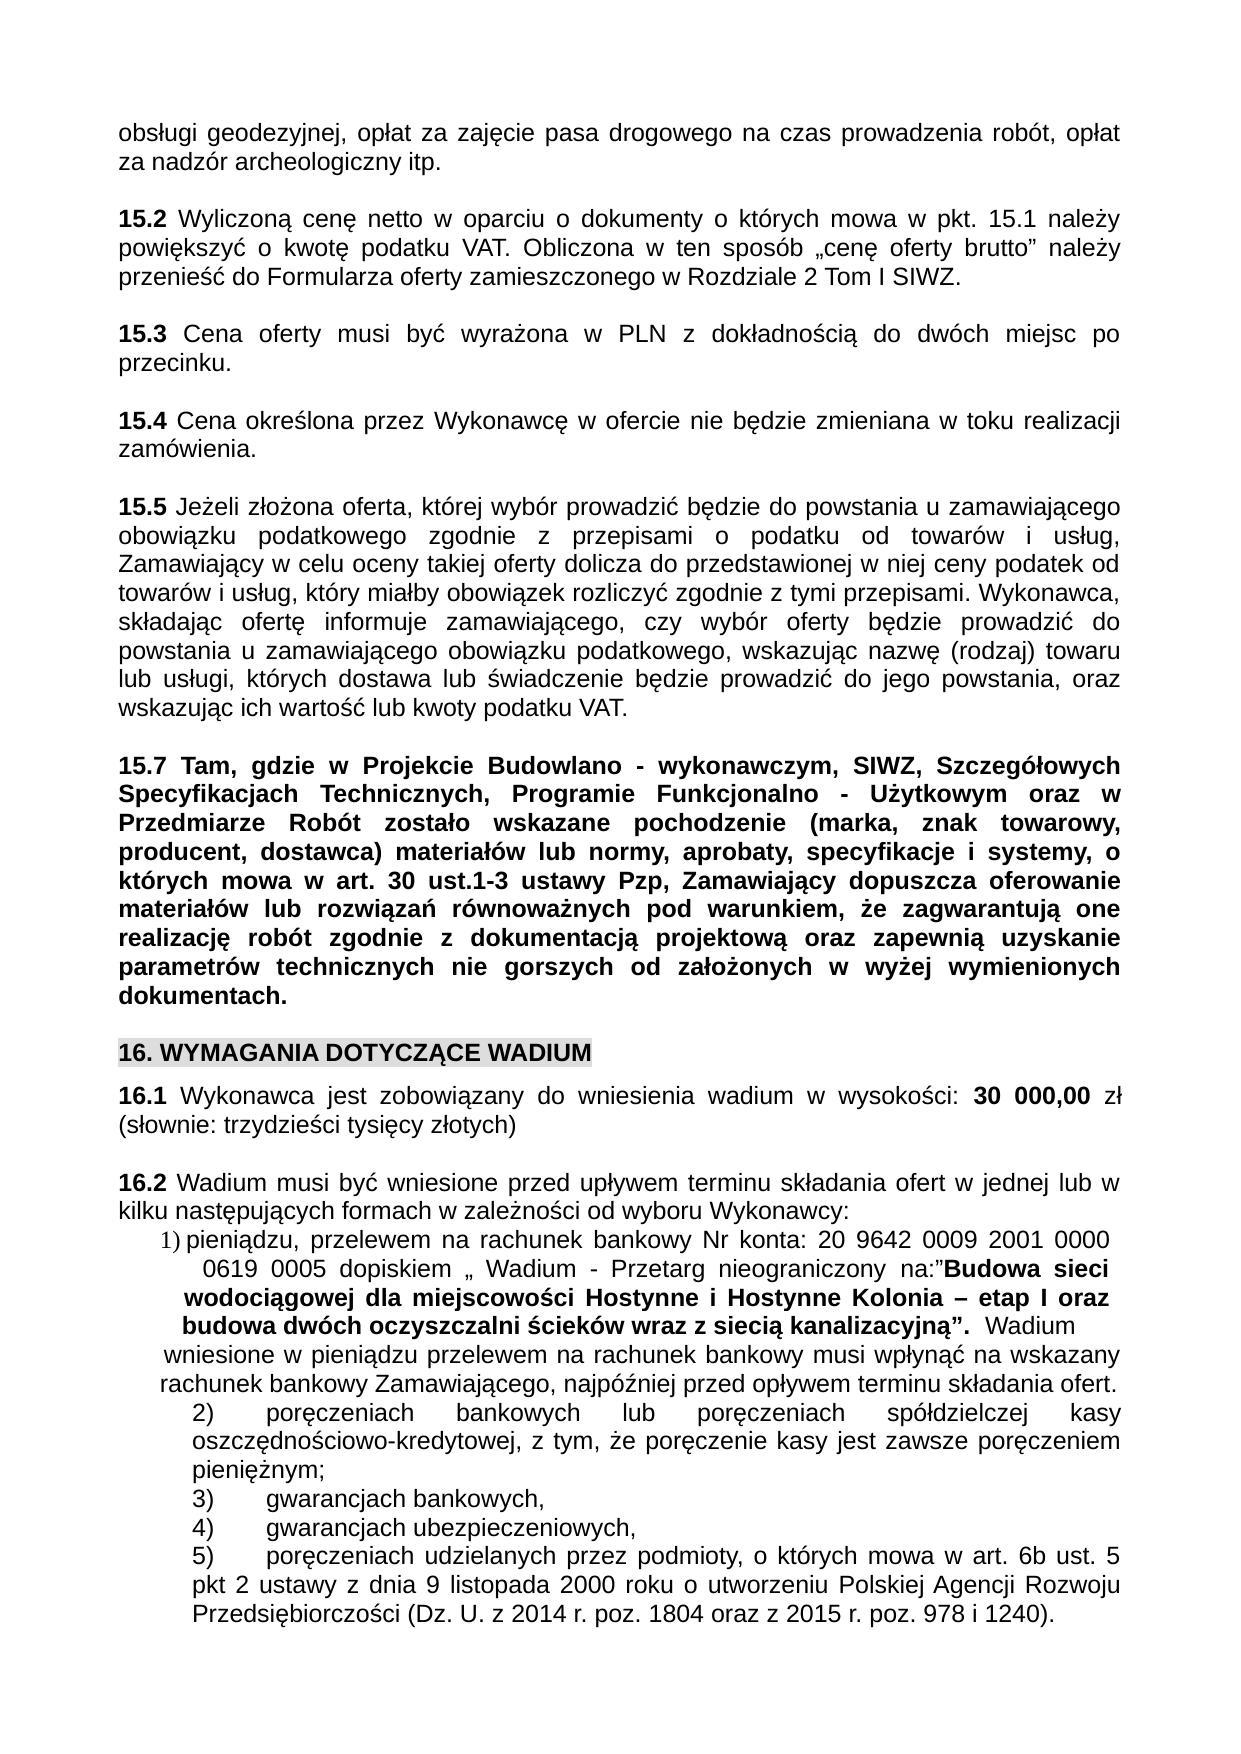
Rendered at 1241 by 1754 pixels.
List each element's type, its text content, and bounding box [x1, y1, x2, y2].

list 15.5 Jeżeli złożona oferta, której wybór prowadzić będzie do powstania u zamawiającego obowiązku podatkowego zgodnie z przepisami o podatku od towarów i usług, Zamawiający w celu oceny takiej oferty dolicza do przedstawionej w niej ceny podatek od towarów i usług, który miałby obowiązek rozliczyć zgodnie z tymi przepisami. Wykonawca, składając ofertę informuje zamawiającego, czy wybór oferty będzie prowadzić do powstania u zamawiającego obowiązku podatkowego, wskazując nazwę (rodzaj) towaru lub usługi, których dostawa lub świadczenie będzie prowadzić do jego powstania, oraz wskazując ich wartość lub kwoty podatku VAT. [118, 492, 1122, 722]
list 15.2 Wyliczoną cenę netto w oparciu o dokumenty o których mowa w pkt. 15.1 należy powiększyć o kwotę podatku VAT. Obliczona w ten sposób „cenę oferty brutto” należy przenieść do Formularza oferty zamieszczonego w Rozdziale 2 Tom I SIWZ. [118, 204, 1122, 291]
list pieniądzu, przelewem na rachunek bankowy Nr konta: 20 9642 0009 2001 0000 0619 0005 dopiskiem „ Wadium - Przetarg nieograniczony na:”Budowa sieci wodociągowej dla miejscowości Hostynne i Hostynne Kolonia – etap I oraz budowa dwóch oczyszczalni ścieków wraz z siecią kanalizacyjną”. Wadium wniesione w pieniądzu przelewem na rachunek bankowy musi wpłynąć na wskazany rachunek bankowy Zamawiającego, najpóźniej przed opływem terminu składania ofert. [159, 1225, 1122, 1398]
list obsługi geodezyjnej, opłat za zajęcie pasa drogowego na czas prowadzenia robót, opłat za nadzór archeologiczny itp. [118, 118, 1122, 176]
list poręczeniach udzielanych przez podmioty, o których mowa w art. 6b ust. 5 pkt 2 ustawy z dnia 9 listopada 2000 roku o utworzeniu Polskiej Agencji Rozwoju Przedsiębiorczości (Dz. U. z 2014 r. poz. 1804 oraz z 2015 r. poz. 978 i 1240). [192, 1541, 1122, 1628]
list gwarancjach bankowych, [192, 1484, 1122, 1513]
text 16. WYMAGANIA DOTYCZĄCE WADIUM [118, 1038, 1122, 1067]
list 15.7 Tam, gdzie w Projekcie Budowlano - wykonawczym, SIWZ, Szczegółowych Specyfikacjach Technicznych, Programie Funkcjonalno - Użytkowym oraz w Przedmiarze Robót zostało wskazane pochodzenie (marka, znak towarowy, producent, dostawca) materiałów lub normy, aprobaty, specyfikacje i systemy, o których mowa w art. 30 ust.1-3 ustawy Pzp, Zamawiający dopuszcza oferowanie materiałów lub rozwiązań równoważnych pod warunkiem, że zagwarantują one realizację robót zgodnie z dokumentacją projektową oraz zapewnią uzyskanie parametrów technicznych nie gorszych od założonych w wyżej wymienionych dokumentach. [118, 751, 1122, 1009]
list gwarancjach ubezpieczeniowych, [192, 1513, 1122, 1541]
list 16.2 Wadium musi być wniesione przed upływem terminu składania ofert w jednej lub w kilku następujących formach w zależności od wyboru Wykonawcy: [118, 1167, 1122, 1225]
list 16.1 Wykonawca jest zobowiązany do wniesienia wadium w wysokości: 30 000,00 zł (słownie: trzydzieści tysięcy złotych) [118, 1081, 1122, 1139]
list 15.4 Cena określona przez Wykonawcę w ofercie nie będzie zmieniana w toku realizacji zamówienia. [118, 406, 1122, 463]
list 15.3 Cena oferty musi być wyrażona w PLN z dokładnością do dwóch miejsc po przecinku. [118, 319, 1122, 377]
list poręczeniach bankowych lub poręczeniach spółdzielczej kasy oszczędnościowo-kredytowej, z tym, że poręczenie kasy jest zawsze poręczeniem pieniężnym; [192, 1398, 1122, 1484]
